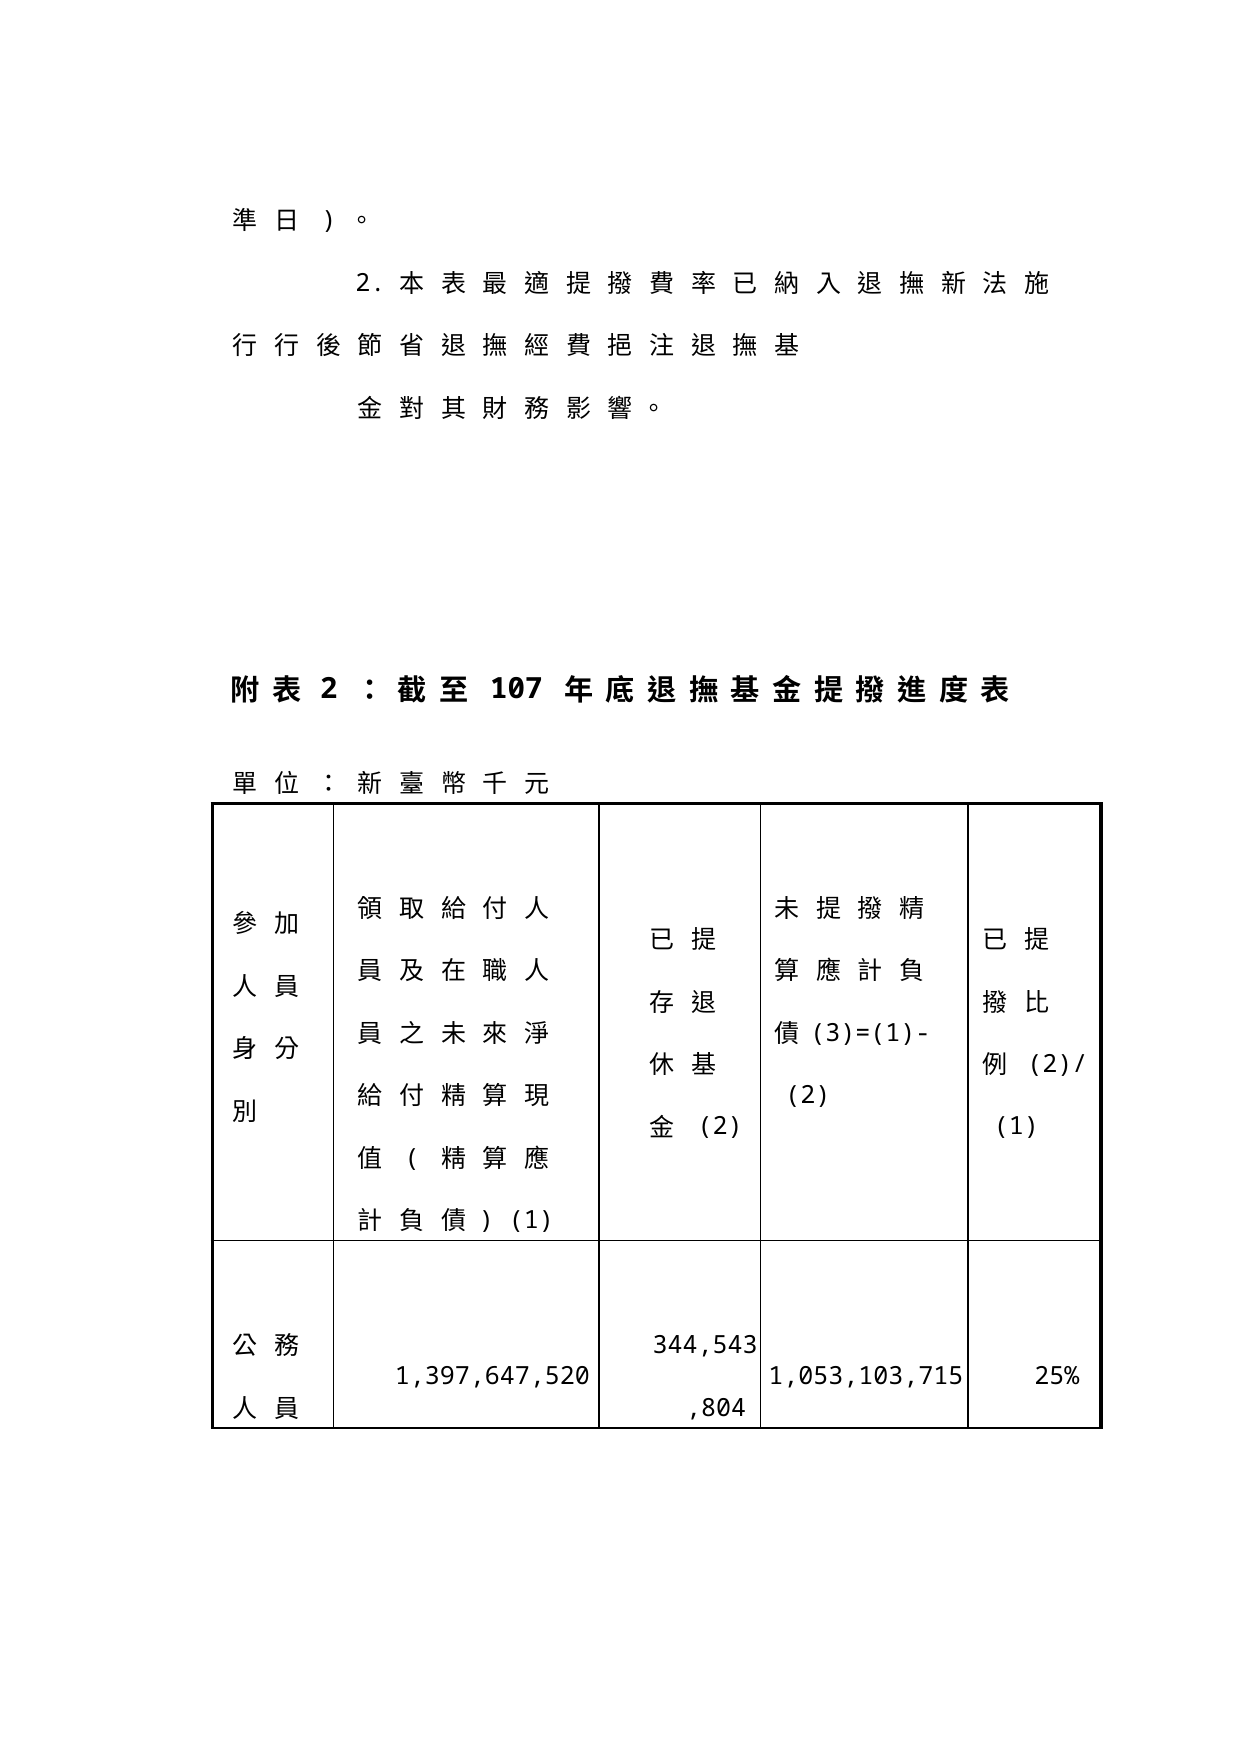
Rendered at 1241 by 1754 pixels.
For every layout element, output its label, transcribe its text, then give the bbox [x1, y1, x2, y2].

table_header 參加人員身分別 [214, 805, 333, 1240]
table_header 未提撥精算應計負債(3)=(1)-(2) [761, 805, 967, 1240]
table_header 領取給付人員及在職人員之未來淨給付精算現值(精算應計負債) (1) [334, 805, 598, 1240]
table_cell 1,397,647,520 [334, 1241, 598, 1427]
text 準日)。 [212, 177, 1058, 240]
table_cell 344,543,804 [600, 1241, 760, 1427]
text 附表2：截至107年底退撫基金提撥進度表 單位：新臺幣千元 [212, 615, 1087, 802]
table_cell 公務人員 [214, 1241, 333, 1427]
text 金對其財務影響。 [212, 365, 1058, 427]
table_cell 25% [969, 1241, 1099, 1427]
text 2.本表最適提撥費率已納入退撫新法施行行後節省退撫經費挹注退撫基 [212, 240, 1058, 365]
table_header 已提撥比例(2)/(1) [969, 805, 1099, 1240]
table_cell 1,053,103,715 [761, 1241, 967, 1427]
table_header 已提存退休基金(2) [600, 805, 760, 1240]
